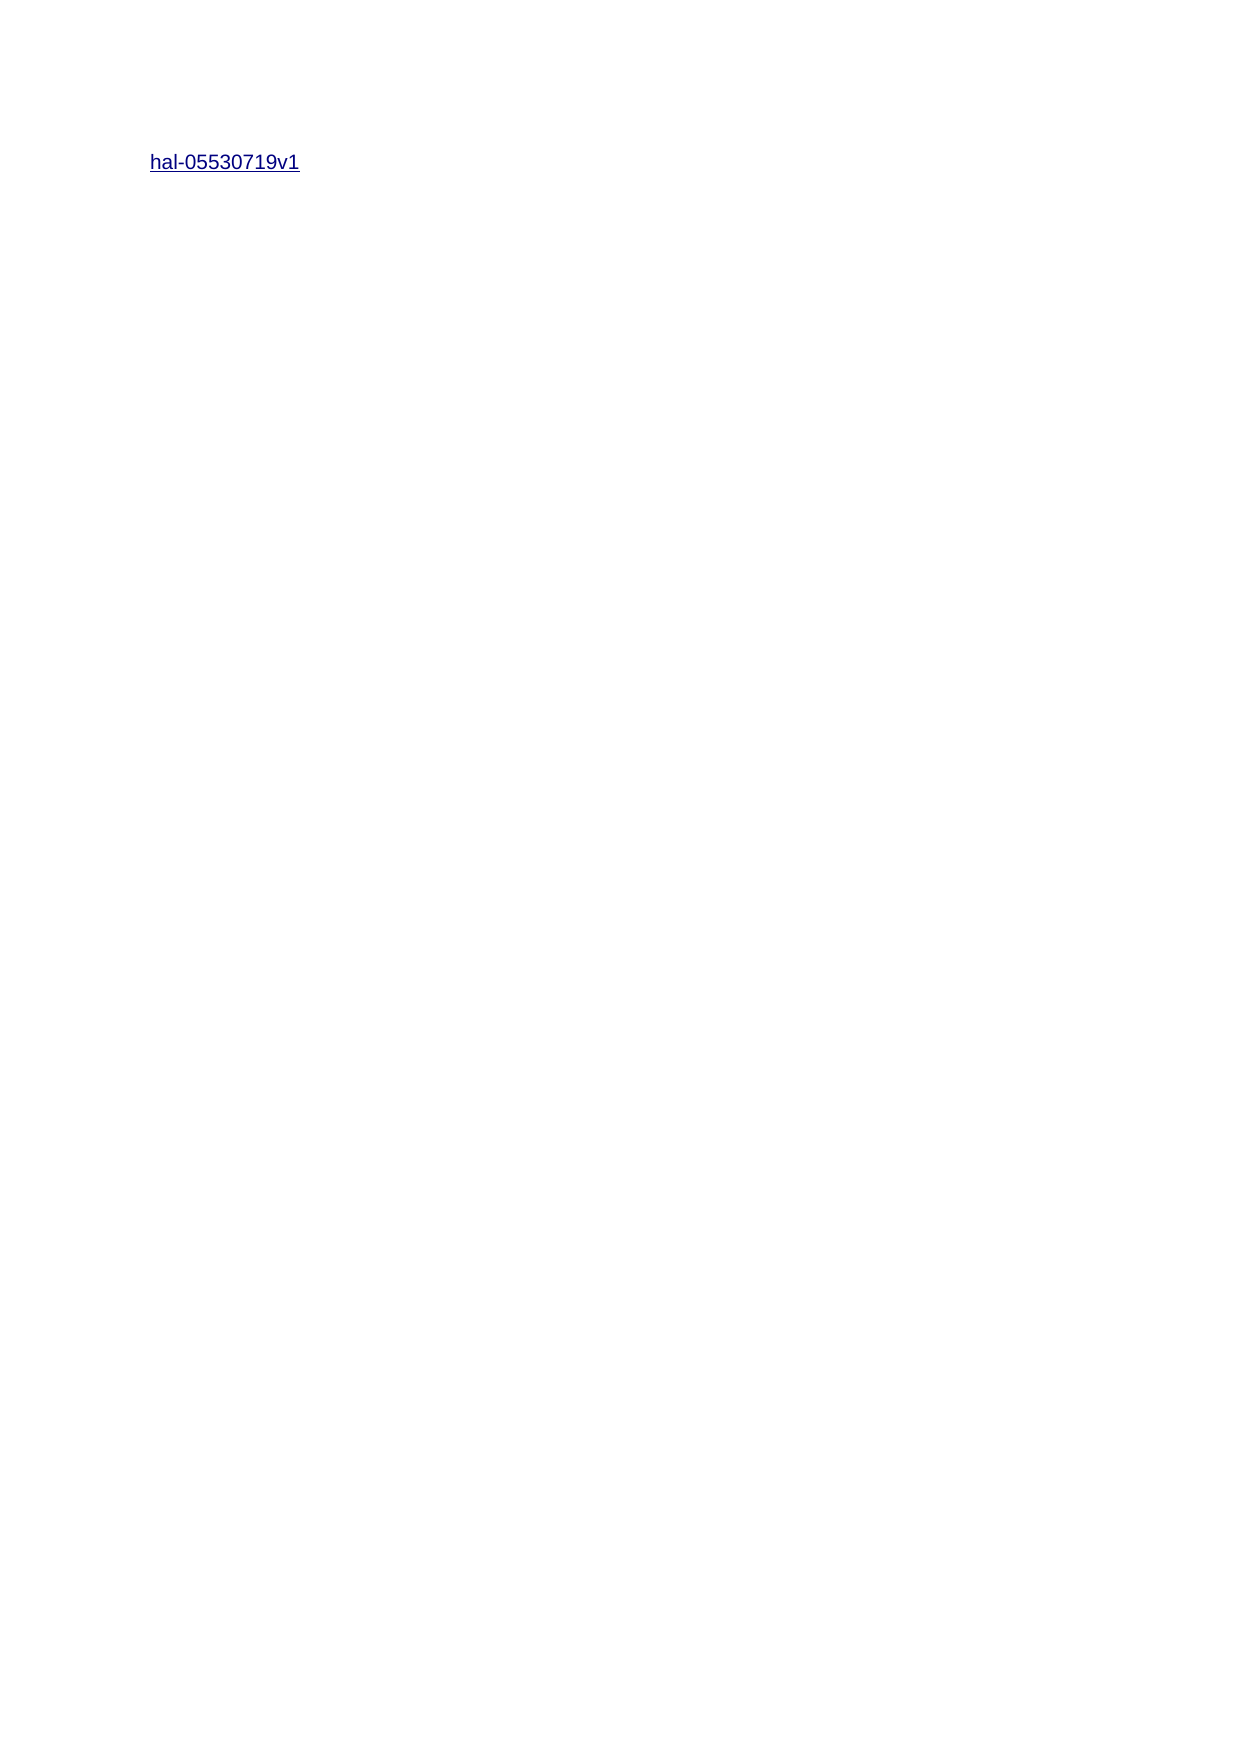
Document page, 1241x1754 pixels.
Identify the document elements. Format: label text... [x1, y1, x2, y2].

table_header hal-05530719v1 [150, 150, 1090, 174]
